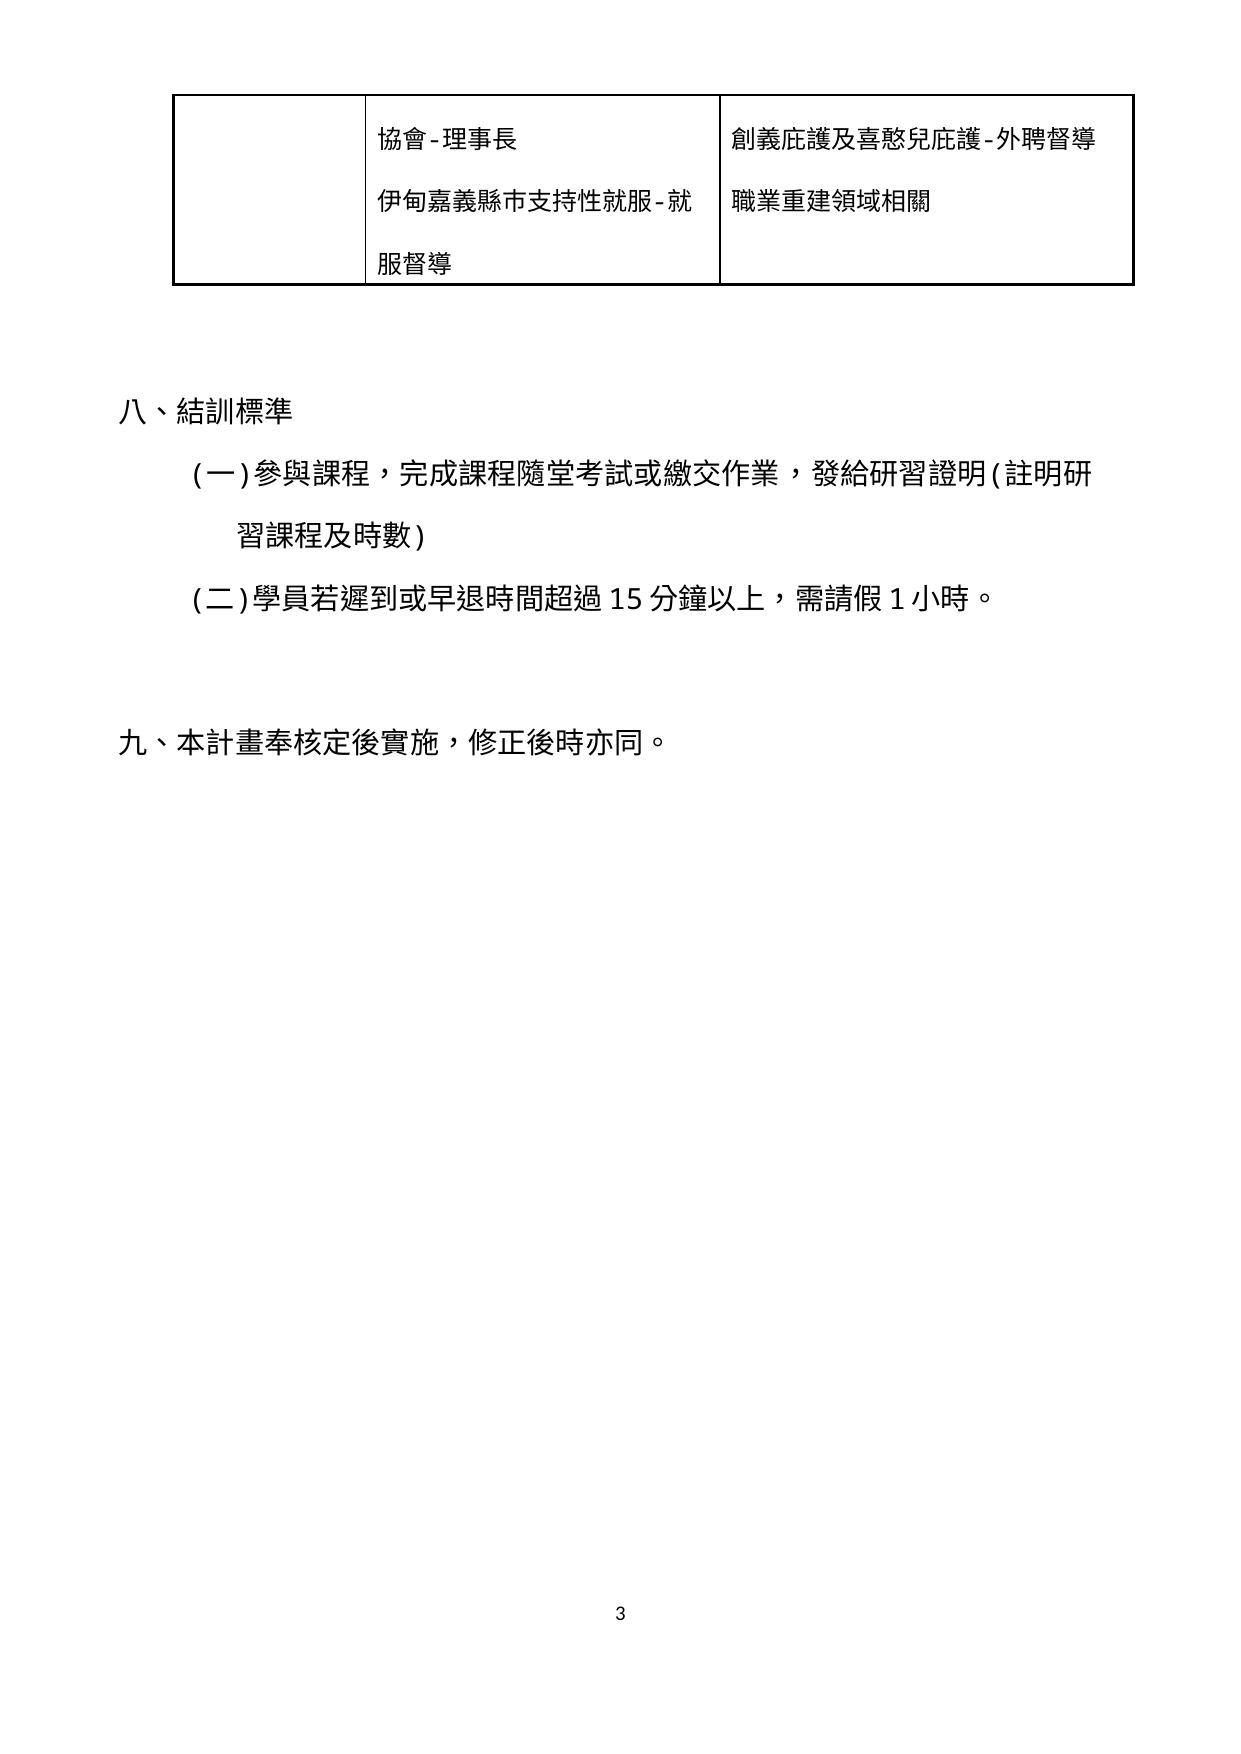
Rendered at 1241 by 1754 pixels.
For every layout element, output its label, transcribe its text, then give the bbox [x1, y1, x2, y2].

text 九、本計畫奉核定後實施，修正後時亦同。 [118, 699, 1122, 761]
table_cell [175, 96, 365, 283]
table_cell 協會-理事長 伊甸嘉義縣巿支持性就服-就服督導 [366, 96, 719, 283]
table_cell 創義庇護及喜憨兒庇護-外聘督導 職業重建領域相關 [721, 96, 1132, 283]
text (二)學員若遲到或早退時間超過15分鐘以上，需請假1小時。 [118, 555, 1093, 618]
text 八、結訓標準 [118, 368, 1122, 430]
text (一)參與課程，完成課程隨堂考試或繳交作業，發給研習證明(註明研習課程及時數) [118, 430, 1093, 555]
